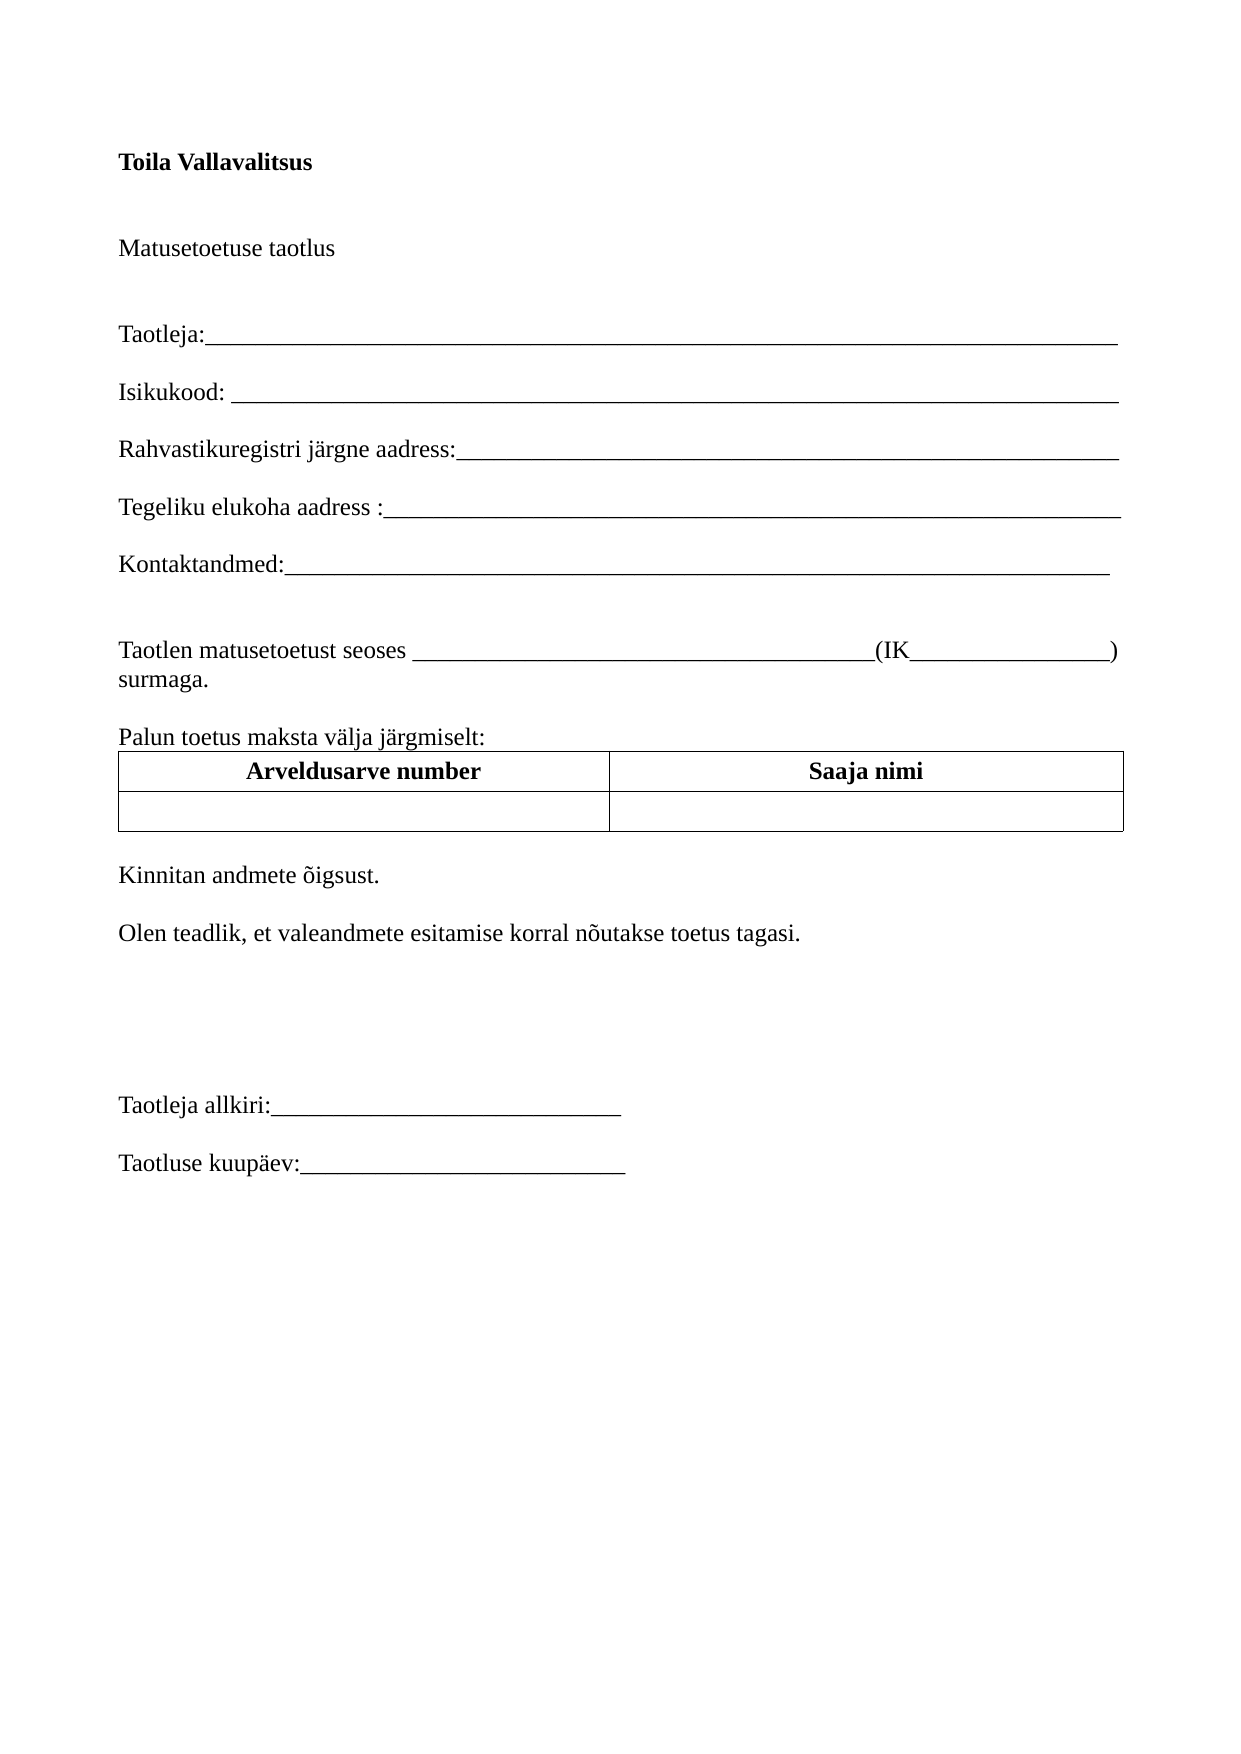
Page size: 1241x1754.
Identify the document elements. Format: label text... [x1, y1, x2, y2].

text Kontaktandmed:__________________________________________________________________ [118, 549, 1122, 578]
text Matusetoetuse taotlus [118, 233, 1122, 262]
text Taotleja:_________________________________________________________________________ [118, 319, 1122, 348]
text Kinnitan andmete õigsust. [118, 860, 1122, 889]
text Isikukood: _______________________________________________________________________ [118, 377, 1122, 406]
table_cell [610, 792, 1123, 831]
table_header Saaja nimi [610, 752, 1123, 791]
text Olen teadlik, et valeandmete esitamise korral nõutakse toetus tagasi. [118, 918, 1122, 946]
text Palun toetus maksta välja järgmiselt: [118, 722, 1122, 751]
text Taotluse kuupäev:__________________________ [118, 1148, 1122, 1176]
text Taotlen matusetoetust seoses _____________________________________(IK________________) surmaga. [118, 636, 1122, 693]
table_header Arveldusarve number [119, 752, 609, 791]
text Taotleja allkiri:____________________________ [118, 1090, 1122, 1119]
text Rahvastikuregistri järgne aadress:_____________________________________________________ [118, 434, 1122, 463]
table_cell [119, 792, 609, 831]
text Toila Vallavalitsus [118, 147, 1122, 176]
text Tegeliku elukoha aadress :___________________________________________________________ [118, 492, 1122, 521]
